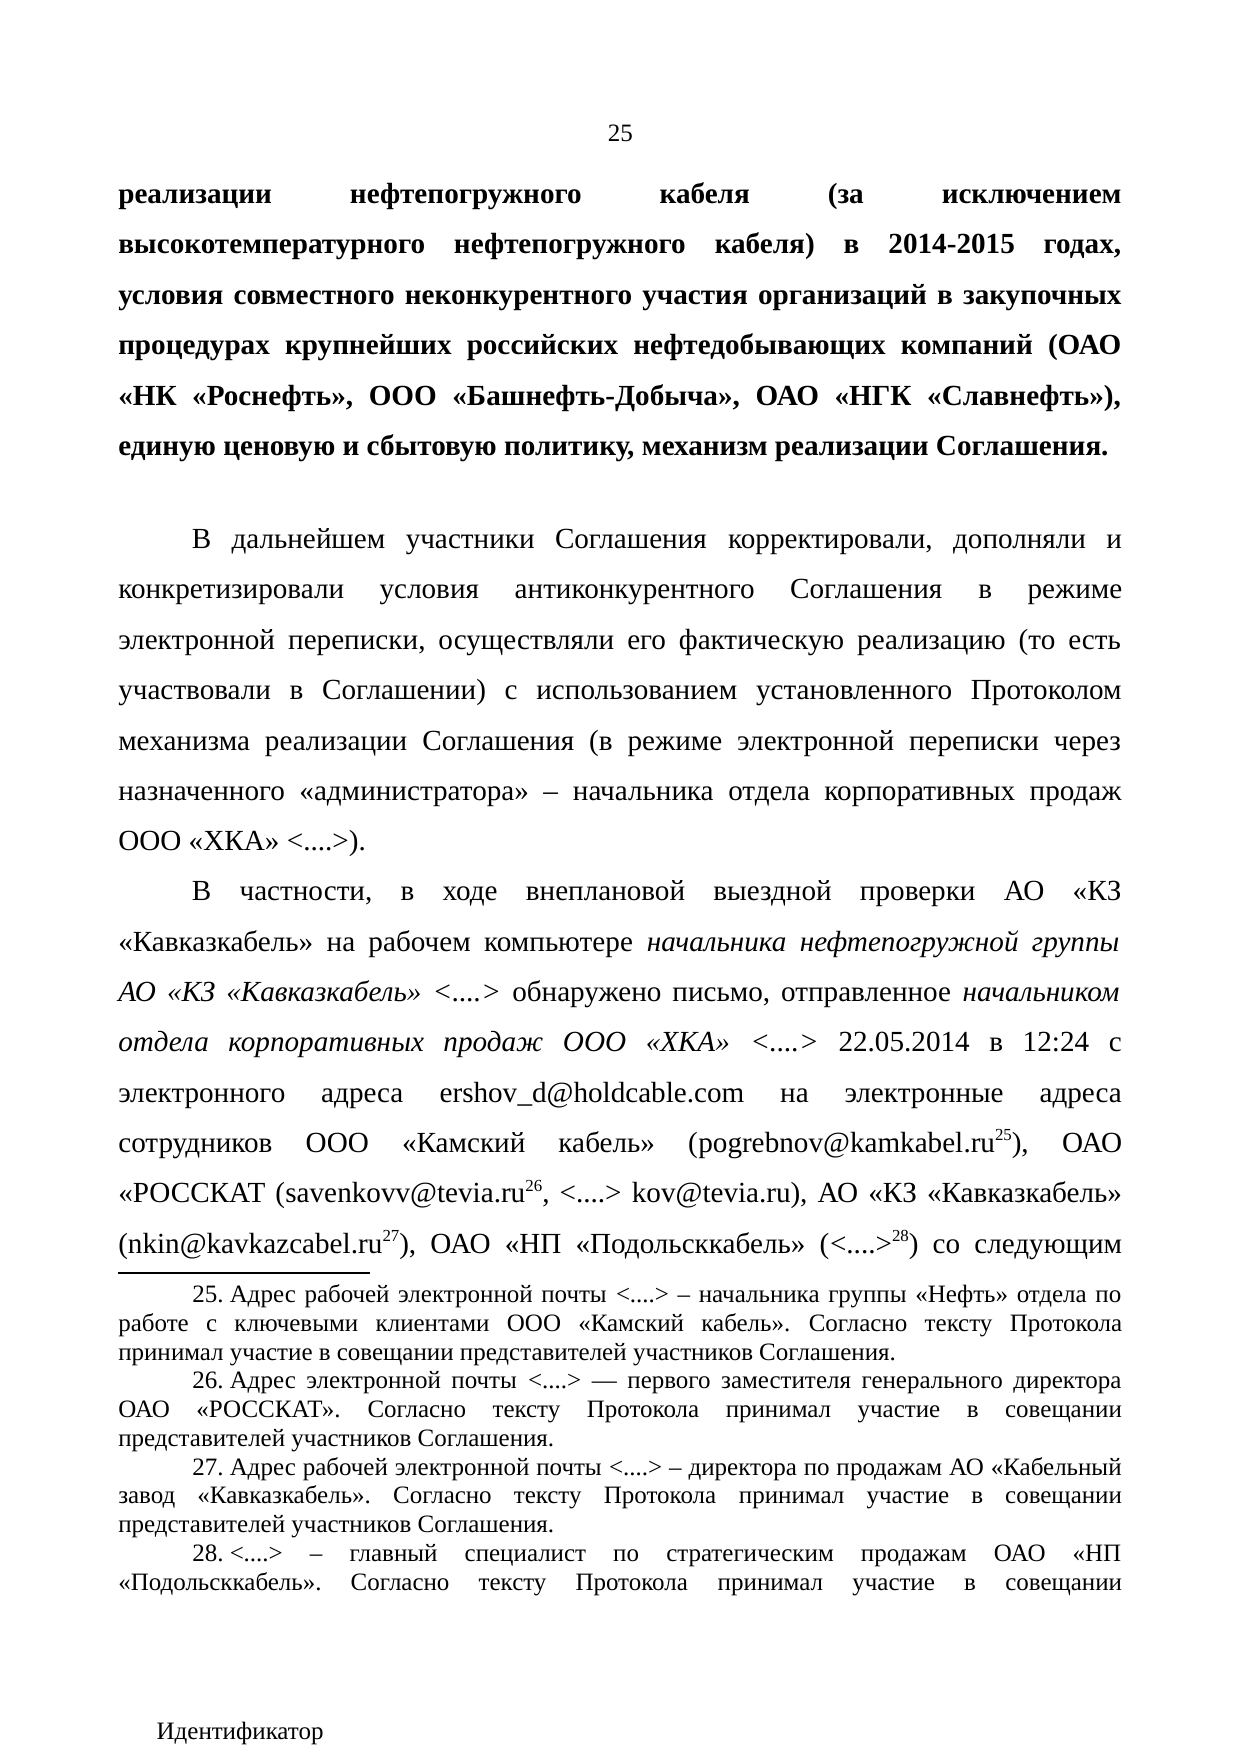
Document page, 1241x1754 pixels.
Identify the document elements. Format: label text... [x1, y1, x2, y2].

text . <....> – главный специалист по стратегическим продажам ОАО «НП «Подольсккабель». Согласно тексту Протокола принимал участие в совещании [118, 1538, 1122, 1595]
text реализации нефтепогружного кабеля (за исключением высокотемпературного нефтепогружного кабеля) в 2014-2015 годах, условия совместного неконкурентного участия организаций в закупочных процедурах крупнейших российских нефтедобывающих компаний (ОАО «НК «Роснефть», ООО «Башнефть-Добыча», ОАО «НГК «Славнефть»), единую ценовую и сбытовую политику, механизм реализации Соглашения. [118, 176, 1122, 461]
text . Адрес рабочей электронной почты <....> – директора по продажам АО «Кабельный завод «Кавказкабель». Согласно тексту Протокола принимал участие в совещании представителей участников Соглашения. [118, 1452, 1122, 1538]
text В дальнейшем участники Соглашения корректировали, дополняли и конкретизировали условия антиконкурентного Соглашения в режиме электронной переписки, осуществляли его фактическую реализацию (то есть участвовали в Соглашении) с использованием установленного Протоколом механизма реализации Соглашения (в режиме электронной переписки через назначенного «администратора» – начальника отдела корпоративных продаж ООО «ХКА» <....>). [118, 521, 1122, 857]
text . Адрес рабочей электронной почты <....> – начальника группы «Нефть» отдела по работе с ключевыми клиентами ООО «Камский кабель». Согласно тексту Протокола принимал участие в совещании представителей участников Соглашения. [118, 1279, 1122, 1365]
text . Адрес электронной почты <....> — первого заместителя генерального директора ОАО «РОССКАТ». Согласно тексту Протокола принимал участие в совещании представителей участников Соглашения. [118, 1365, 1122, 1452]
text В частности, в ходе внеплановой выездной проверки АО «КЗ «Кавказкабель» на рабочем компьютере начальника нефтепогружной группы АО «КЗ «Кавказкабель» <....> обнаружено письмо, отправленное начальником отдела корпоративных продаж ООО «ХКА» <....> 22.05.2014 в 12:24 с электронного адреса ershov_d@holdcable.com на электронные адреса сотрудников ООО «Камский кабель» (pogrebnov@kamkabel.ru), ОАО «РОССКАТ (savenkovv@tevia.ru, <....> kov@tevia.ru), АО «КЗ «Кавказкабель» (nkin@kavkazcabel.ru), ОАО «НП «Подольсккабель» (<....>) со следующим [118, 873, 1122, 1259]
